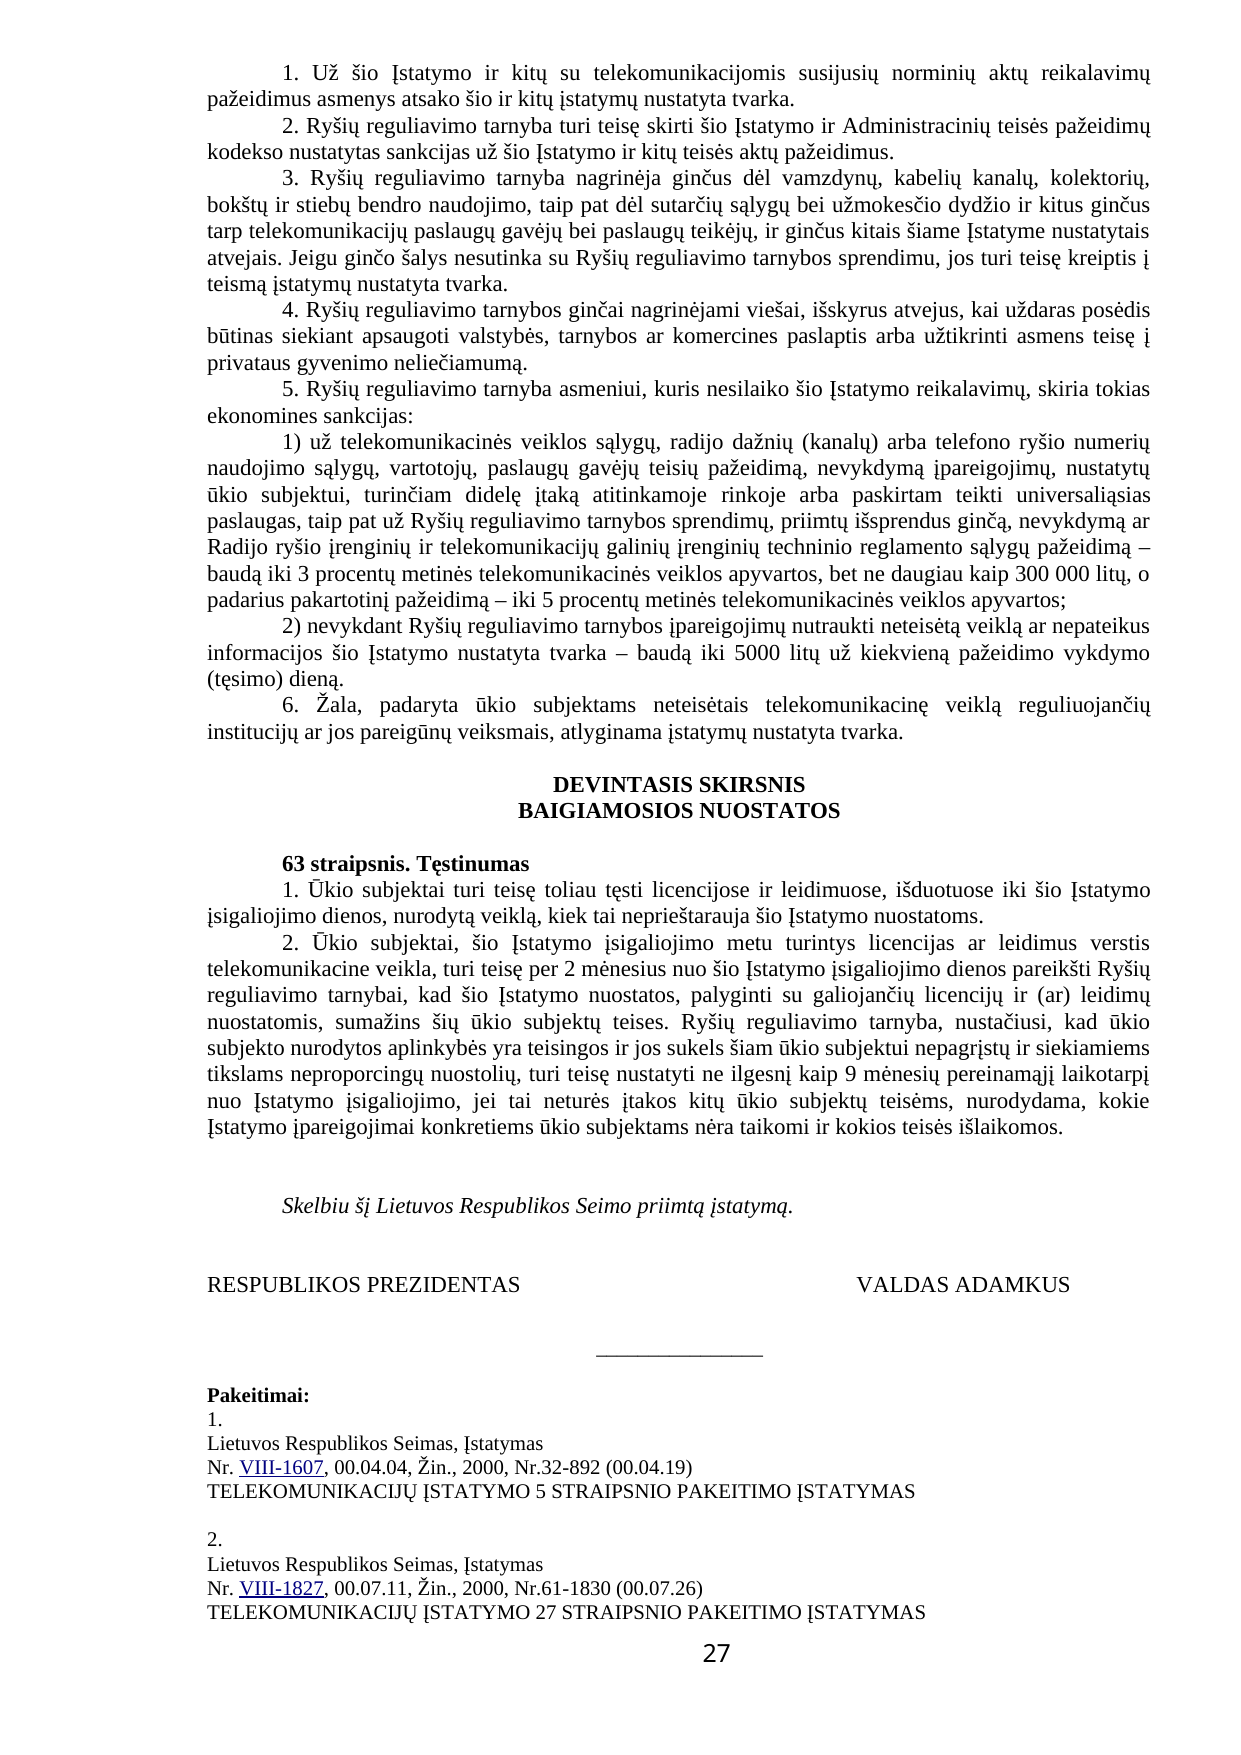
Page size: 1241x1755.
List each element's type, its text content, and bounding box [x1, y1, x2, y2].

text TELEKOMUNIKACIJŲ ĮSTATYMO 27 STRAIPSNIO PAKEITIMO ĮSTATYMAS [207, 1599, 1152, 1624]
text 1. Už šio Įstatymo ir kitų su telekomunikacijomis susijusių norminių aktų reikalavimų pažeidimus asmenys atsako šio ir kitų įstatymų nustatyta tvarka. [207, 59, 1152, 112]
text BAIGIAMOSIOS NUOSTATOS [207, 797, 1152, 823]
text 6. Žala, padaryta ūkio subjektams neteisėtais telekomunikacinę veiklą reguliuojančių institucijų ar jos pareigūnų veiksmais, atlyginama įstatymų nustatyta tvarka. [207, 692, 1152, 744]
text 1) už telekomunikacinės veiklos sąlygų, radijo dažnių (kanalų) arba telefono ryšio numerių naudojimo sąlygų, vartotojų, paslaugų gavėjų teisių pažeidimą, nevykdymą įpareigojimų, nustatytų ūkio subjektui, turinčiam didelę įtaką atitinkamoje rinkoje arba paskirtam teikti universaliąsias paslaugas, taip pat už Ryšių reguliavimo tarnybos sprendimų, priimtų išsprendus ginčą, nevykdymą ar Radijo ryšio įrenginių ir telekomunikacijų galinių įrenginių techninio reglamento sąlygų pažeidimą – baudą iki 3 procentų metinės telekomunikacinės veiklos apyvartos, bet ne daugiau kaip 300 000 litų, o padarius pakartotinį pažeidimą – iki 5 procentų metinės telekomunikacinės veiklos apyvartos; [207, 428, 1152, 612]
text 4. Ryšių reguliavimo tarnybos ginčai nagrinėjami viešai, išskyrus atvejus, kai uždaras posėdis būtinas siekiant apsaugoti valstybės, tarnybos ar komercines paslaptis arba užtikrinti asmens teisę į privataus gyvenimo neliečiamumą. [207, 296, 1152, 375]
text 2. Ryšių reguliavimo tarnyba turi teisę skirti šio Įstatymo ir Administracinių teisės pažeidimų kodekso nustatytas sankcijas už šio Įstatymo ir kitų teisės aktų pažeidimus. [207, 112, 1152, 164]
text Lietuvos Respublikos Seimas, Įstatymas [207, 1551, 1152, 1576]
text Lietuvos Respublikos Seimas, Įstatymas [207, 1431, 1152, 1455]
text 2. Ūkio subjektai, šio Įstatymo įsigaliojimo metu turintys licencijas ar leidimus verstis telekomunikacine veikla, turi teisę per 2 mėnesius nuo šio Įstatymo įsigaliojimo dienos pareikšti Ryšių reguliavimo tarnybai, kad šio Įstatymo nuostatos, palyginti su galiojančių licencijų ir (ar) leidimų nuostatomis, sumažins šių ūkio subjektų teises. Ryšių reguliavimo tarnyba, nustačiusi, kad ūkio subjekto nurodytos aplinkybės yra teisingos ir jos sukels šiam ūkio subjektui nepagrįstų ir siekiamiems tikslams neproporcingų nuostolių, turi teisę nustatyti ne ilgesnį kaip 9 mėnesių pereinamąjį laikotarpį nuo Įstatymo įsigaliojimo, jei tai neturės įtakos kitų ūkio subjektų teisėms, nurodydama, kokie Įstatymo įpareigojimai konkretiems ūkio subjektams nėra taikomi ir kokios teisės išlaikomos. [207, 929, 1152, 1139]
text 2. [207, 1527, 1152, 1551]
text 1. [207, 1407, 1152, 1431]
text DEVINTASIS SKIRSNIS [207, 771, 1152, 797]
text 5. Ryšių reguliavimo tarnyba asmeniui, kuris nesilaiko šio Įstatymo reikalavimų, skiria tokias ekonomines sankcijas: [207, 375, 1152, 428]
text Nr. VIII-1607, 00.04.04, Žin., 2000, Nr.32-892 (00.04.19) [207, 1455, 1152, 1479]
text 63 straipsnis. Tęstinumas [207, 850, 1152, 876]
text TELEKOMUNIKACIJŲ ĮSTATYMO 5 STRAIPSNIO PAKEITIMO ĮSTATYMAS [207, 1479, 1152, 1503]
text 1. Ūkio subjektai turi teisę toliau tęsti licencijose ir leidimuose, išduotuose iki šio Įstatymo įsigaliojimo dienos, nurodytą veiklą, kiek tai neprieštarauja šio Įstatymo nuostatoms. [207, 876, 1152, 929]
text Skelbiu šį Lietuvos Respublikos Seimo priimtą įstatymą. [207, 1192, 1152, 1219]
text Nr. VIII-1827, 00.07.11, Žin., 2000, Nr.61-1830 (00.07.26) [207, 1576, 1152, 1599]
text Pakeitimai: [207, 1383, 1152, 1407]
text 3. Ryšių reguliavimo tarnyba nagrinėja ginčus dėl vamzdynų, kabelių kanalų, kolektorių, bokštų ir stiebų bendro naudojimo, taip pat dėl sutarčių sąlygų bei užmokesčio dydžio ir kitus ginčus tarp telekomunikacijų paslaugų gavėjų bei paslaugų teikėjų, ir ginčus kitais šiame Įstatyme nustatytais atvejais. Jeigu ginčo šalys nesutinka su Ryšių reguliavimo tarnybos sprendimu, jos turi teisę kreiptis į teismą įstatymų nustatyta tvarka. [207, 164, 1152, 296]
text RESPUBLIKOS PREZIDENTAS VALDAS ADAMKUS [207, 1271, 1152, 1298]
text ________________ [207, 1335, 1152, 1359]
text 2) nevykdant Ryšių reguliavimo tarnybos įpareigojimų nutraukti neteisėtą veiklą ar nepateikus informacijos šio Įstatymo nustatyta tvarka – baudą iki 5000 litų už kiekvieną pažeidimo vykdymo (tęsimo) dieną. [207, 612, 1152, 692]
